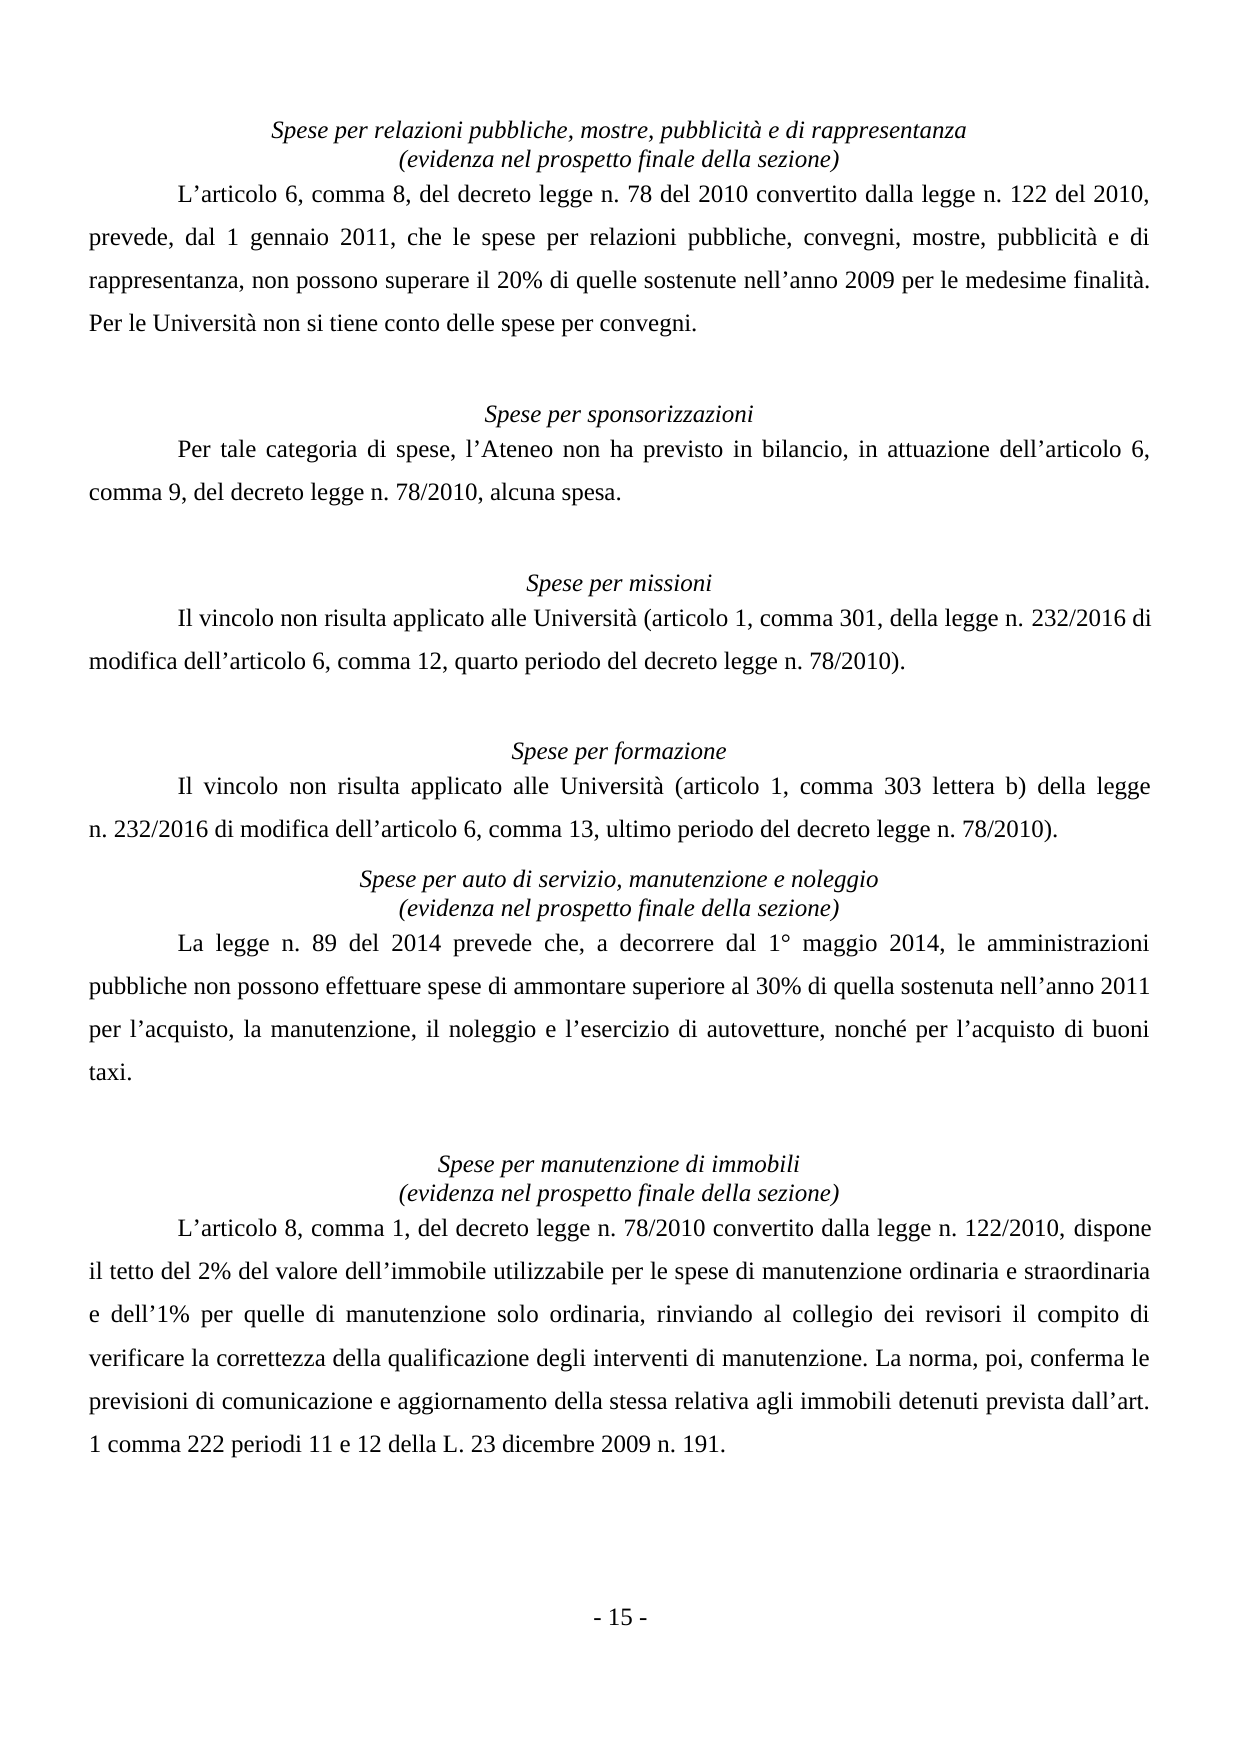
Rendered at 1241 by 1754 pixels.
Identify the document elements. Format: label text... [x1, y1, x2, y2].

text Per tale categoria di spese, l’Ateneo non ha previsto in bilancio, in attuazione dell’articolo 6, comma 9, del decreto legge n. 78/2010, alcuna spesa. [89, 434, 1152, 506]
subtitle Spese per missioni [89, 568, 1152, 596]
subtitle Spese per manutenzione di immobili (evidenza nel prospetto finale della sezione) [89, 1149, 1152, 1207]
text La legge n. 89 del 2014 prevede che, a decorrere dal 1° maggio 2014, le amministrazioni pubbliche non possono effettuare spese di ammontare superiore al 30% di quella sostenuta nell’anno 2011 per l’acquisto, la manutenzione, il noleggio e l’esercizio di autovetture, nonché per l’acquisto di buoni taxi. [89, 928, 1152, 1086]
text L’articolo 6, comma 8, del decreto legge n. 78 del 2010 convertito dalla legge n. 122 del 2010, prevede, dal 1 gennaio 2011, che le spese per relazioni pubbliche, convegni, mostre, pubblicità e di rappresentanza, non possono superare il 20% di quelle sostenute nell’anno 2009 per le medesime finalità. Per le Università non si tiene conto delle spese per convegni. [89, 179, 1152, 337]
text L’articolo 8, comma 1, del decreto legge n. 78/2010 convertito dalla legge n. 122/2010, dispone il tetto del 2% del valore dell’immobile utilizzabile per le spese di manutenzione ordinaria e straordinaria e dell’1% per quelle di manutenzione solo ordinaria, rinviando al collegio dei revisori il compito di verificare la correttezza della qualificazione degli interventi di manutenzione. La norma, poi, conferma le previsioni di comunicazione e aggiornamento della stessa relativa agli immobili detenuti prevista dall’art. 1 comma 222 periodi 11 e 12 della L. 23 dicembre 2009 n. 191. [89, 1213, 1152, 1458]
text Il vincolo non risulta applicato alle Università (articolo 1, comma 301, della legge n. 232/2016 di modifica dell’articolo 6, comma 12, quarto periodo del decreto legge n. 78/2010). [89, 603, 1152, 674]
text Il vincolo non risulta applicato alle Università (articolo 1, comma 303 lettera b) della legge n. 232/2016 di modifica dell’articolo 6, comma 13, ultimo periodo del decreto legge n. 78/2010). [89, 771, 1152, 843]
subtitle Spese per formazione [89, 736, 1152, 765]
subtitle Spese per relazioni pubbliche, mostre, pubblicità e di rappresentanza (evidenza nel prospetto finale della sezione) [89, 115, 1152, 173]
subtitle Spese per auto di servizio, manutenzione e noleggio (evidenza nel prospetto finale della sezione) [89, 864, 1152, 921]
subtitle Spese per sponsorizzazioni [89, 399, 1152, 428]
